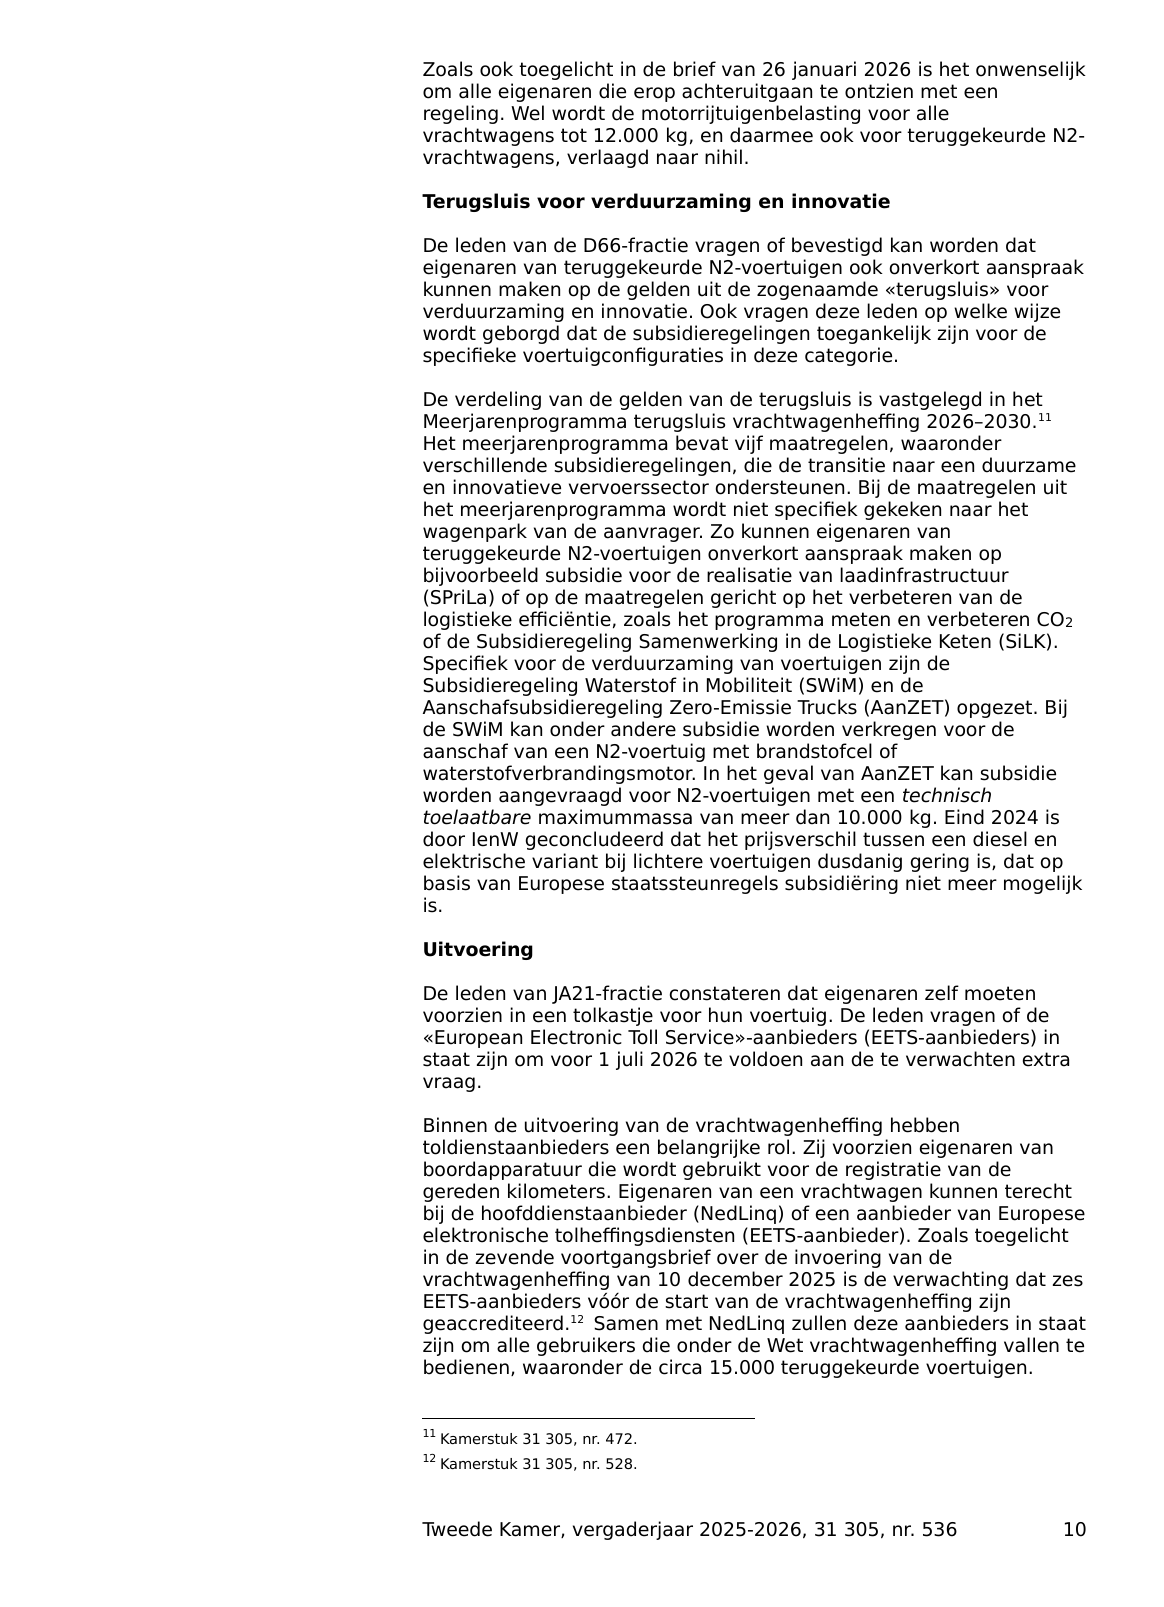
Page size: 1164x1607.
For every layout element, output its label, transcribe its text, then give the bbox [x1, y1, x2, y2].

text Specifiek voor de verduurzaming van voertuigen zijn de Subsidieregeling Waterstof in Mobiliteit (SWiM) en de Aanschafsubsidieregeling Zero-Emissie Trucks (AanZET) opgezet. Bij de SWiM kan onder andere subsidie worden verkregen voor de aanschaf van een N2-voertuig met brandstofcel of waterstofverbrandingsmotor. In het geval van AanZET kan subsidie worden aangevraagd voor N2-voertuigen met een technisch toelaatbare maximummassa van meer dan 10.000 kg. Eind 2024 is door IenW geconcludeerd dat het prijsverschil tussen een diesel en elektrische variant bij lichtere voertuigen dusdanig gering is, dat op basis van Europese staatssteunregels subsidiëring niet meer mogelijk is. [422, 653, 1087, 917]
text De leden van de D66-fractie vragen of bevestigd kan worden dat eigenaren van teruggekeurde N2-voertuigen ook onverkort aanspraak kunnen maken op de gelden uit de zogenaamde «terugsluis» voor verduurzaming en innovatie. Ook vragen deze leden op welke wijze wordt geborgd dat de subsidieregelingen toegankelijk zijn voor de specifieke voertuigconfiguraties in deze categorie. [422, 235, 1087, 367]
subtitle Terugsluis voor verduurzaming en innovatie [422, 191, 1087, 213]
text De verdeling van de gelden van de terugsluis is vastgelegd in het Meerjarenprogramma terugsluis vrachtwagenheffing 2026–2030. Het meerjarenprogramma bevat vijf maatregelen, waaronder verschillende subsidieregelingen, die de transitie naar een duurzame en innovatieve vervoerssector ondersteunen. Bij de maatregelen uit het meerjarenprogramma wordt niet specifiek gekeken naar het wagenpark van de aanvrager. Zo kunnen eigenaren van teruggekeurde N2-voertuigen onverkort aanspraak maken op bijvoorbeeld subsidie voor de realisatie van laadinfrastructuur (SPriLa) of op de maatregelen gericht op het verbeteren van de logistieke efficiëntie, zoals het programma meten en verbeteren CO2 of de Subsidieregeling Samenwerking in de Logistieke Keten (SiLK). [422, 389, 1087, 653]
text De leden van JA21-fractie constateren dat eigenaren zelf moeten voorzien in een tolkastje voor hun voertuig. De leden vragen of de «European Electronic Toll Service»-aanbieders (EETS-aanbieders) in staat zijn om voor 1 juli 2026 te voldoen aan de te verwachten extra vraag. [422, 983, 1087, 1093]
text Zoals ook toegelicht in de brief van 26 januari 2026 is het onwenselijk om alle eigenaren die erop achteruitgaan te ontzien met een regeling. Wel wordt de motorrijtuigenbelasting voor alle vrachtwagens tot 12.000 kg, en daarmee ook voor teruggekeurde N2-vrachtwagens, verlaagd naar nihil. [422, 59, 1087, 169]
text Binnen de uitvoering van de vrachtwagenheffing hebben toldienstaanbieders een belangrijke rol. Zij voorzien eigenaren van boordapparatuur die wordt gebruikt voor de registratie van de gereden kilometers. Eigenaren van een vrachtwagen kunnen terecht bij de hoofddienstaanbieder (NedLinq) of een aanbieder van Europese elektronische tolheffingsdiensten (EETS-aanbieder). Zoals toegelicht in de zevende voortgangsbrief over de invoering van de vrachtwagenheffing van 10 december 2025 is de verwachting dat zes EETS-aanbieders vóór de start van de vrachtwagenheffing zijn geaccrediteerd. Samen met NedLinq zullen deze aanbieders in staat zijn om alle gebruikers die onder de Wet vrachtwagenheffing vallen te bedienen, waaronder de circa 15.000 teruggekeurde voertuigen. [422, 1115, 1087, 1379]
text Kamerstuk 31 305, nr. 472. [422, 1427, 1087, 1449]
subtitle Uitvoering [422, 939, 1087, 961]
text Kamerstuk 31 305, nr. 528. [422, 1452, 1087, 1474]
